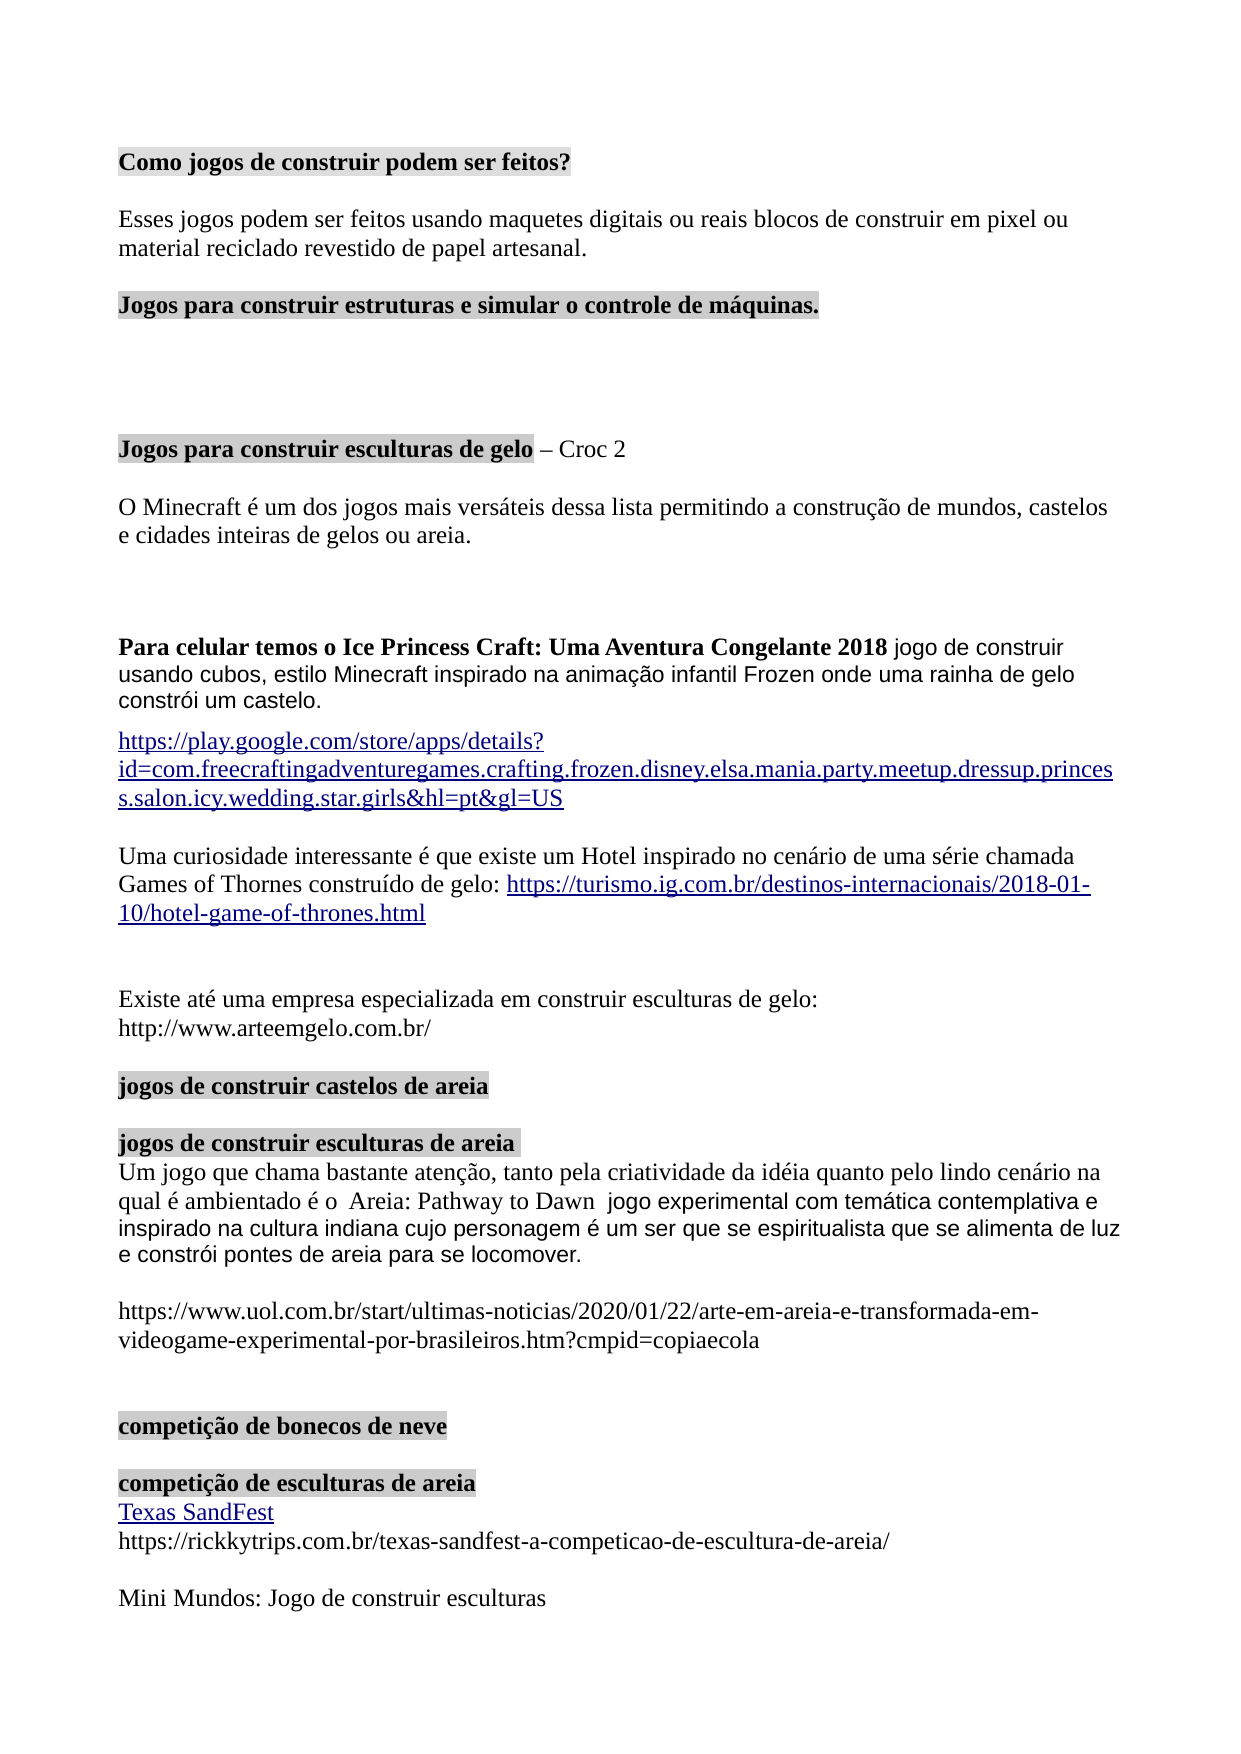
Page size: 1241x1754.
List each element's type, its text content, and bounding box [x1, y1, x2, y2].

text https://www.uol.com.br/start/ultimas-noticias/2020/01/22/arte-em-areia-e-transformada-em-videogame-experimental-por-brasileiros.htm?cmpid=copiaecola [118, 1296, 1122, 1353]
text Existe até uma empresa especializada em construir esculturas de gelo: http://www.arteemgelo.com.br/ [118, 984, 1122, 1042]
text Esses jogos podem ser feitos usando maquetes digitais ou reais blocos de construir em pixel ou material reciclado revestido de papel artesanal. [118, 204, 1122, 262]
text jogos de construir esculturas de areia [118, 1128, 1122, 1157]
text jogos de construir castelos de areia [118, 1071, 1122, 1099]
text Texas SandFest [118, 1497, 1122, 1526]
text Mini Mundos: Jogo de construir esculturas [118, 1583, 1122, 1612]
text Uma curiosidade interessante é que existe um Hotel inspirado no cenário de uma série chamada Games of Thornes construído de gelo: https://turismo.ig.com.br/destinos-internacionais/2018-01-10/hotel-game-of-thrones.html [118, 841, 1122, 927]
text Jogos para construir esculturas de gelo – Croc 2 [118, 434, 1122, 463]
text https://rickkytrips.com.br/texas-sandfest-a-competicao-de-escultura-de-areia/ [118, 1526, 1122, 1555]
text Jogos para construir estruturas e simular o controle de máquinas. [118, 291, 1122, 319]
subtitle Para celular temos o Ice Princess Craft: Uma Aventura Congelante 2018 jogo de construir usando cubos, estilo Minecraft inspirado na animação infantil Frozen onde uma rainha de gelo constrói um castelo. [118, 632, 1122, 713]
text Um jogo que chama bastante atenção, tanto pela criatividade da idéia quanto pelo lindo cenário na qual é ambientado é o Areia: Pathway to Dawn jogo experimental com temática contemplativa e inspirado na cultura indiana cujo personagem é um ser que se espiritualista que se alimenta de luz e constrói pontes de areia para se locomover. [118, 1157, 1122, 1267]
text competição de esculturas de areia [118, 1468, 1122, 1497]
text competição de bonecos de neve [118, 1411, 1122, 1440]
text O Minecraft é um dos jogos mais versáteis dessa lista permitindo a construção de mundos, castelos e cidades inteiras de gelos ou areia. [118, 492, 1122, 549]
text Como jogos de construir podem ser feitos? [118, 147, 1122, 176]
text https://play.google.com/store/apps/details?id=com.freecraftingadventuregames.crafting.frozen.disney.elsa.mania.party.meetup.dressup.princess.salon.icy.wedding.star.girls&hl=pt&gl=US [118, 726, 1122, 812]
